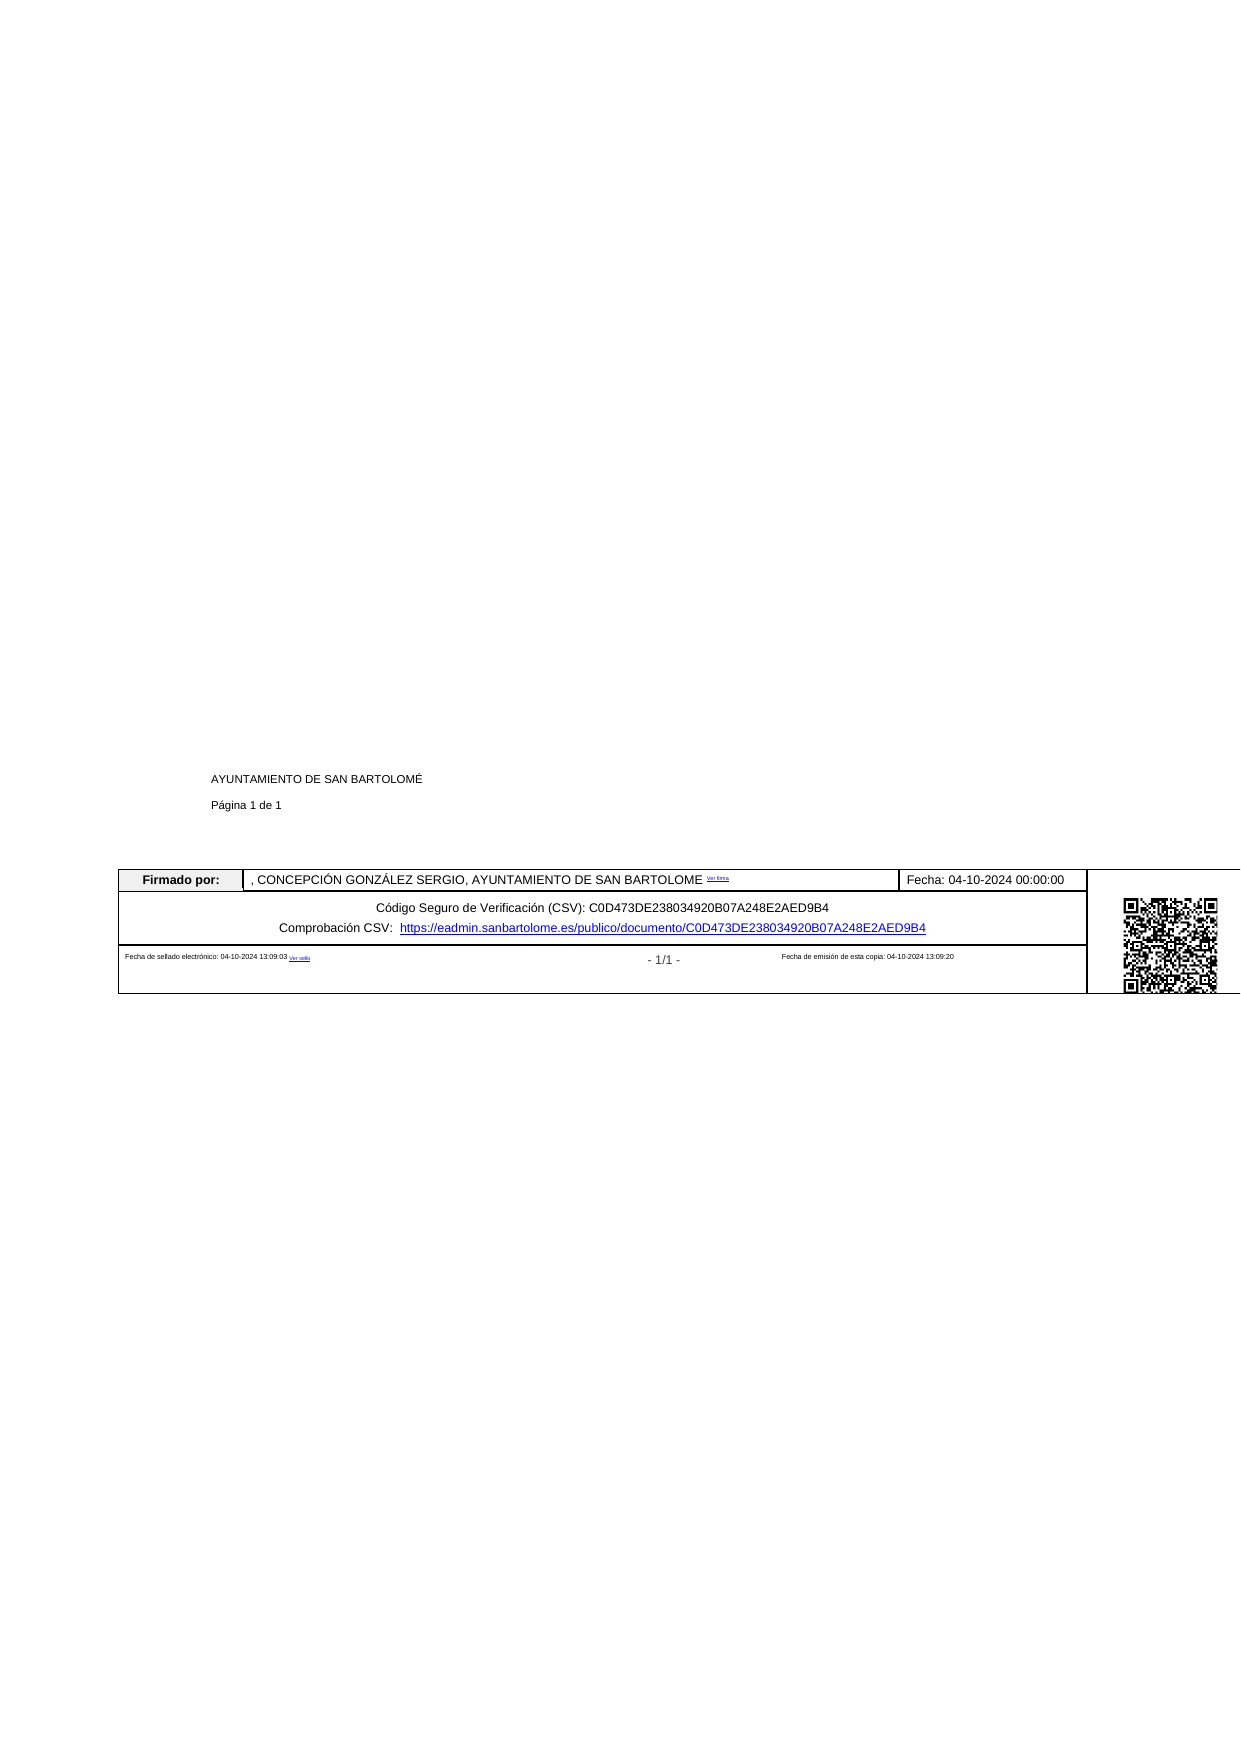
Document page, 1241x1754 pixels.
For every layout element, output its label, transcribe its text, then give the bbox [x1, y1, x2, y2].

table_header Fecha: 04-10-2024 00:00:00 [900, 870, 1086, 890]
table_header , CONCEPCIÓN GONZÁLEZ SERGIO, AYUNTAMIENTO DE SAN BARTOLOME Ver firma [244, 870, 898, 890]
text AYUNTAMIENTO DE SAN BARTOLOMÉ Página 1 de 1 [211, 772, 1122, 812]
table_header [1088, 870, 1240, 993]
table_cell Código Seguro de Verificación (CSV): C0D473DE238034920B07A248E2AED9B4 Comprobación CSV: https://eadmin.sanbartolome.es/publico/documento/C0D473DE238034920B07A248E2AED9B4 [119, 892, 1086, 944]
table_header Firmado por: [119, 870, 242, 888]
table_cell Fecha de sellado electrónico: 04-10-2024 13:09:03 Ver sello - 1/1 - Fecha de emisión de esta copia: 04-10-2024 13:09:20 [119, 946, 1086, 993]
